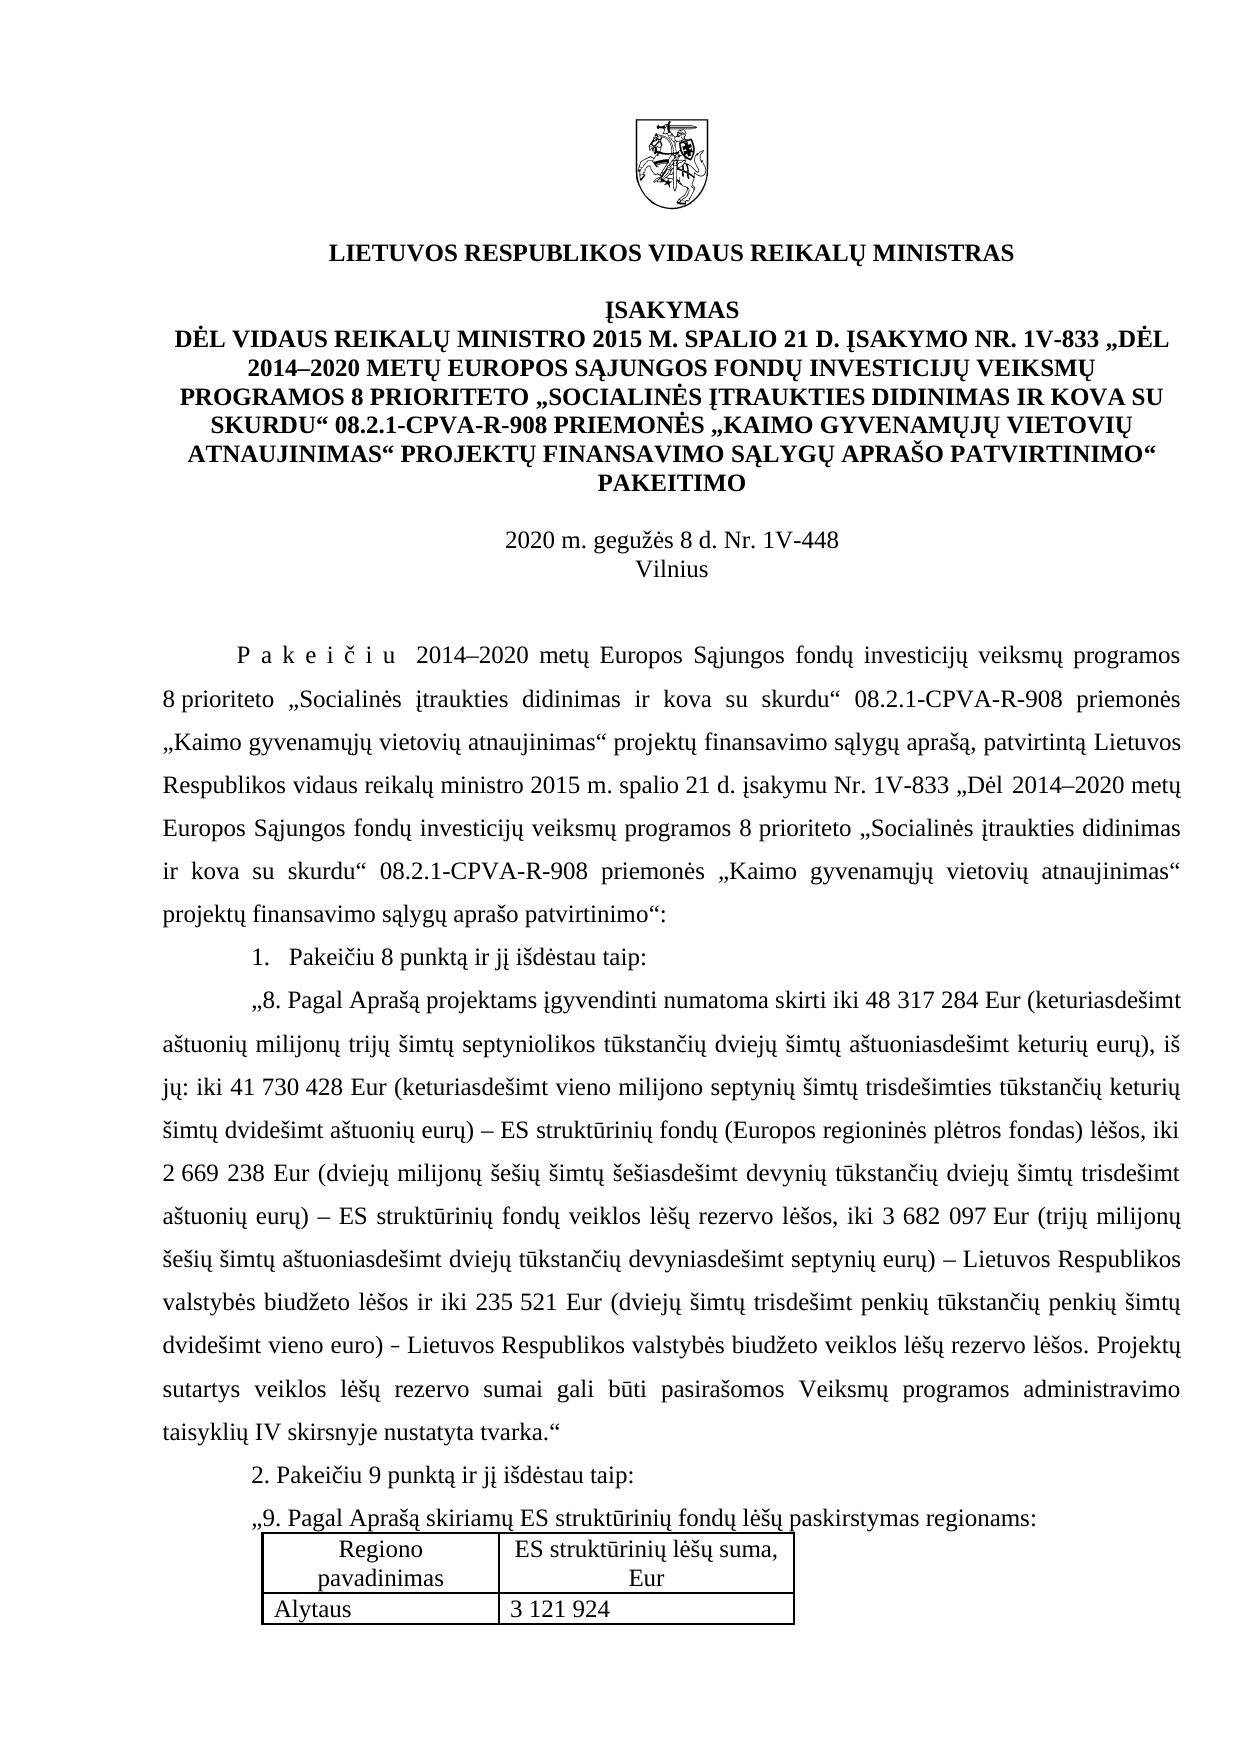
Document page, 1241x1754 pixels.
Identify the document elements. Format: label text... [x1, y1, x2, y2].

table_header ES struktūrinių lėšų suma, Eur [500, 1534, 793, 1592]
text ĮSAKYMAS [162, 296, 1181, 324]
text LIETUVOS RESPUBLIKOS VIDAUS REIKALŲ MINISTRAS [162, 238, 1181, 267]
table_header Regiono pavadinimas [264, 1534, 498, 1592]
text 2. Pakeičiu 9 punktą ir jį išdėstau taip: [162, 1460, 1181, 1489]
table_cell 3 121 924 [500, 1594, 793, 1623]
text 2020 m. gegužės 8 d. Nr. 1V-448 [162, 526, 1181, 554]
text Vilnius [162, 554, 1181, 583]
text Pakeičiu 2014–2020 metų Europos Sąjungos fondų investicijų veiksmų programos 8 prioriteto „Socialinės įtraukties didinimas ir kova su skurdu“ 08.2.1-CPVA-R-908 priemonės „Kaimo gyvenamųjų vietovių atnaujinimas“ projektų finansavimo sąlygų aprašą, patvirtintą Lietuvos Respublikos vidaus reikalų ministro 2015 m. spalio 21 d. įsakymu Nr. 1V-833 „Dėl 2014–2020 metų Europos Sąjungos fondų investicijų veiksmų programos 8 prioriteto „Socialinės įtraukties didinimas ir kova su skurdu“ 08.2.1-CPVA-R-908 priemonės „Kaimo gyvenamųjų vietovių atnaujinimas“ projektų finansavimo sąlygų aprašo patvirtinimo“: [162, 641, 1181, 928]
text DĖL VIDAUS REIKALŲ MINISTRO 2015 M. SPALIO 21 D. ĮSAKYMO NR. 1V-833 „dėl 2014–2020 METŲ EUROPOS SĄJUNGOS FONDŲ INVESTICIJŲ VEIKSMŲ PROGRAMOS 8 PRIORITETO „SOCIALINĖS ĮTRAUKTIES DIDINIMAS IR KOVA SU SKURDU“ 08.2.1-CPVA-R-908 PRIEMONĖS „KAIMO GYVENAMŲJŲ VIETOVIŲ ATNAUJINIMAS“ PROJEKTŲ FINANSAVIMO SĄLYGŲ APRAŠO PATVIRTINIMO“ PAKEITIMO [162, 324, 1181, 497]
text „9. Pagal Aprašą skiriamų ES struktūrinių fondų lėšų paskirstymas regionams: [162, 1503, 1181, 1532]
text „8. Pagal Aprašą projektams įgyvendinti numatoma skirti iki 48 317 284 Eur (keturiasdešimt aštuonių milijonų trijų šimtų septyniolikos tūkstančių dviejų šimtų aštuoniasdešimt keturių eurų), iš jų: iki 41 730 428 Eur (keturiasdešimt vieno milijono septynių šimtų trisdešimties tūkstančių keturių šimtų dvidešimt aštuonių eurų) – ES struktūrinių fondų (Europos regioninės plėtros fondas) lėšos, iki 2 669 238 Eur (dviejų milijonų šešių šimtų šešiasdešimt devynių tūkstančių dviejų šimtų trisdešimt aštuonių eurų) – ES struktūrinių fondų veiklos lėšų rezervo lėšos, iki 3 682 097 Eur (trijų milijonų šešių šimtų aštuoniasdešimt dviejų tūkstančių devyniasdešimt septynių eurų) – Lietuvos Respublikos valstybės biudžeto lėšos ir iki 235 521 Eur (dviejų šimtų trisdešimt penkių tūkstančių penkių šimtų dvidešimt vieno euro) – Lietuvos Respublikos valstybės biudžeto veiklos lėšų rezervo lėšos. Projektų sutartys veiklos lėšų rezervo sumai gali būti pasirašomos Veiksmų programos administravimo taisyklių IV skirsnyje nustatyta tvarka.“ [162, 986, 1181, 1446]
text 1. Pakeičiu 8 punktą ir jį išdėstau taip: [251, 942, 1181, 971]
table_cell Alytaus [264, 1594, 498, 1623]
